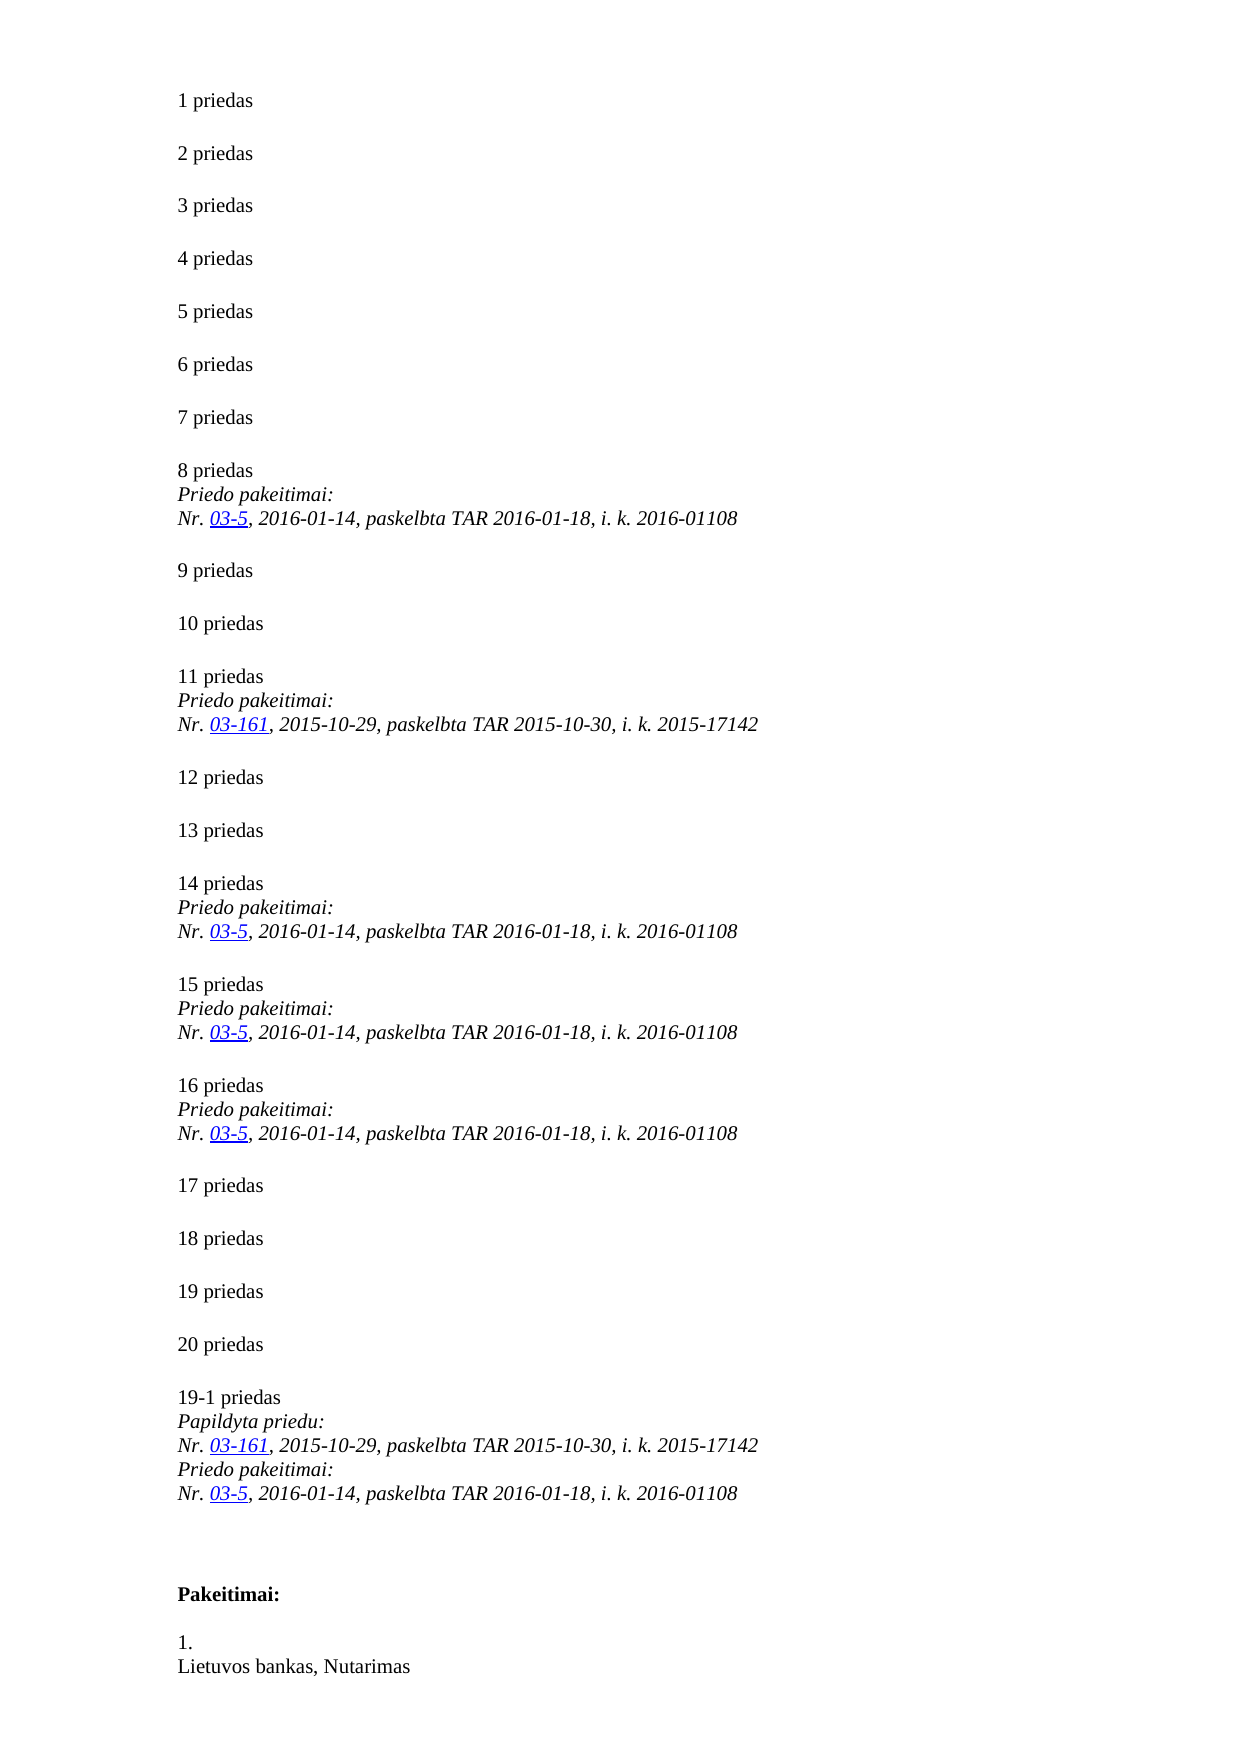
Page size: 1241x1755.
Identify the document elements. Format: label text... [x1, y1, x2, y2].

text 20 priedas [177, 1332, 1181, 1356]
text 19 priedas [177, 1279, 1181, 1303]
text 6 priedas [177, 352, 1181, 376]
text 16 priedas [177, 1072, 1181, 1097]
text Priedo pakeitimai: [177, 1097, 1181, 1121]
text Priedo pakeitimai: [177, 895, 1181, 919]
text Nr. 03-5, 2016-01-14, paskelbta TAR 2016-01-18, i. k. 2016-01108 [177, 1121, 1181, 1145]
text 18 priedas [177, 1226, 1181, 1250]
text Nr. 03-5, 2016-01-14, paskelbta TAR 2016-01-18, i. k. 2016-01108 [177, 1020, 1181, 1044]
text 13 priedas [177, 818, 1181, 842]
text 1 priedas [177, 88, 1181, 112]
text Nr. 03-5, 2016-01-14, paskelbta TAR 2016-01-18, i. k. 2016-01108 [177, 506, 1181, 530]
text 14 priedas [177, 871, 1181, 895]
text 1. [177, 1630, 1181, 1654]
text Nr. 03-161, 2015-10-29, paskelbta TAR 2015-10-30, i. k. 2015-17142 [177, 1433, 1181, 1457]
text Priedo pakeitimai: [177, 1457, 1181, 1481]
text 12 priedas [177, 765, 1181, 789]
text 8 priedas [177, 457, 1181, 482]
text 10 priedas [177, 611, 1181, 635]
text Lietuvos bankas, Nutarimas [177, 1654, 1181, 1678]
text Priedo pakeitimai: [177, 996, 1181, 1020]
text Nr. 03-5, 2016-01-14, paskelbta TAR 2016-01-18, i. k. 2016-01108 [177, 919, 1181, 943]
text 7 priedas [177, 405, 1181, 429]
text 2 priedas [177, 141, 1181, 165]
text 11 priedas [177, 664, 1181, 688]
text 5 priedas [177, 299, 1181, 323]
text Priedo pakeitimai: [177, 482, 1181, 506]
text 4 priedas [177, 246, 1181, 270]
text 9 priedas [177, 558, 1181, 582]
text Nr. 03-5, 2016-01-14, paskelbta TAR 2016-01-18, i. k. 2016-01108 [177, 1481, 1181, 1505]
text Nr. 03-161, 2015-10-29, paskelbta TAR 2015-10-30, i. k. 2015-17142 [177, 712, 1181, 736]
text Papildyta priedu: [177, 1409, 1181, 1433]
text 3 priedas [177, 193, 1181, 217]
text Pakeitimai: [177, 1582, 1181, 1606]
text 15 priedas [177, 972, 1181, 996]
text Priedo pakeitimai: [177, 688, 1181, 712]
text 17 priedas [177, 1173, 1181, 1197]
text 19-1 priedas [177, 1385, 1181, 1409]
